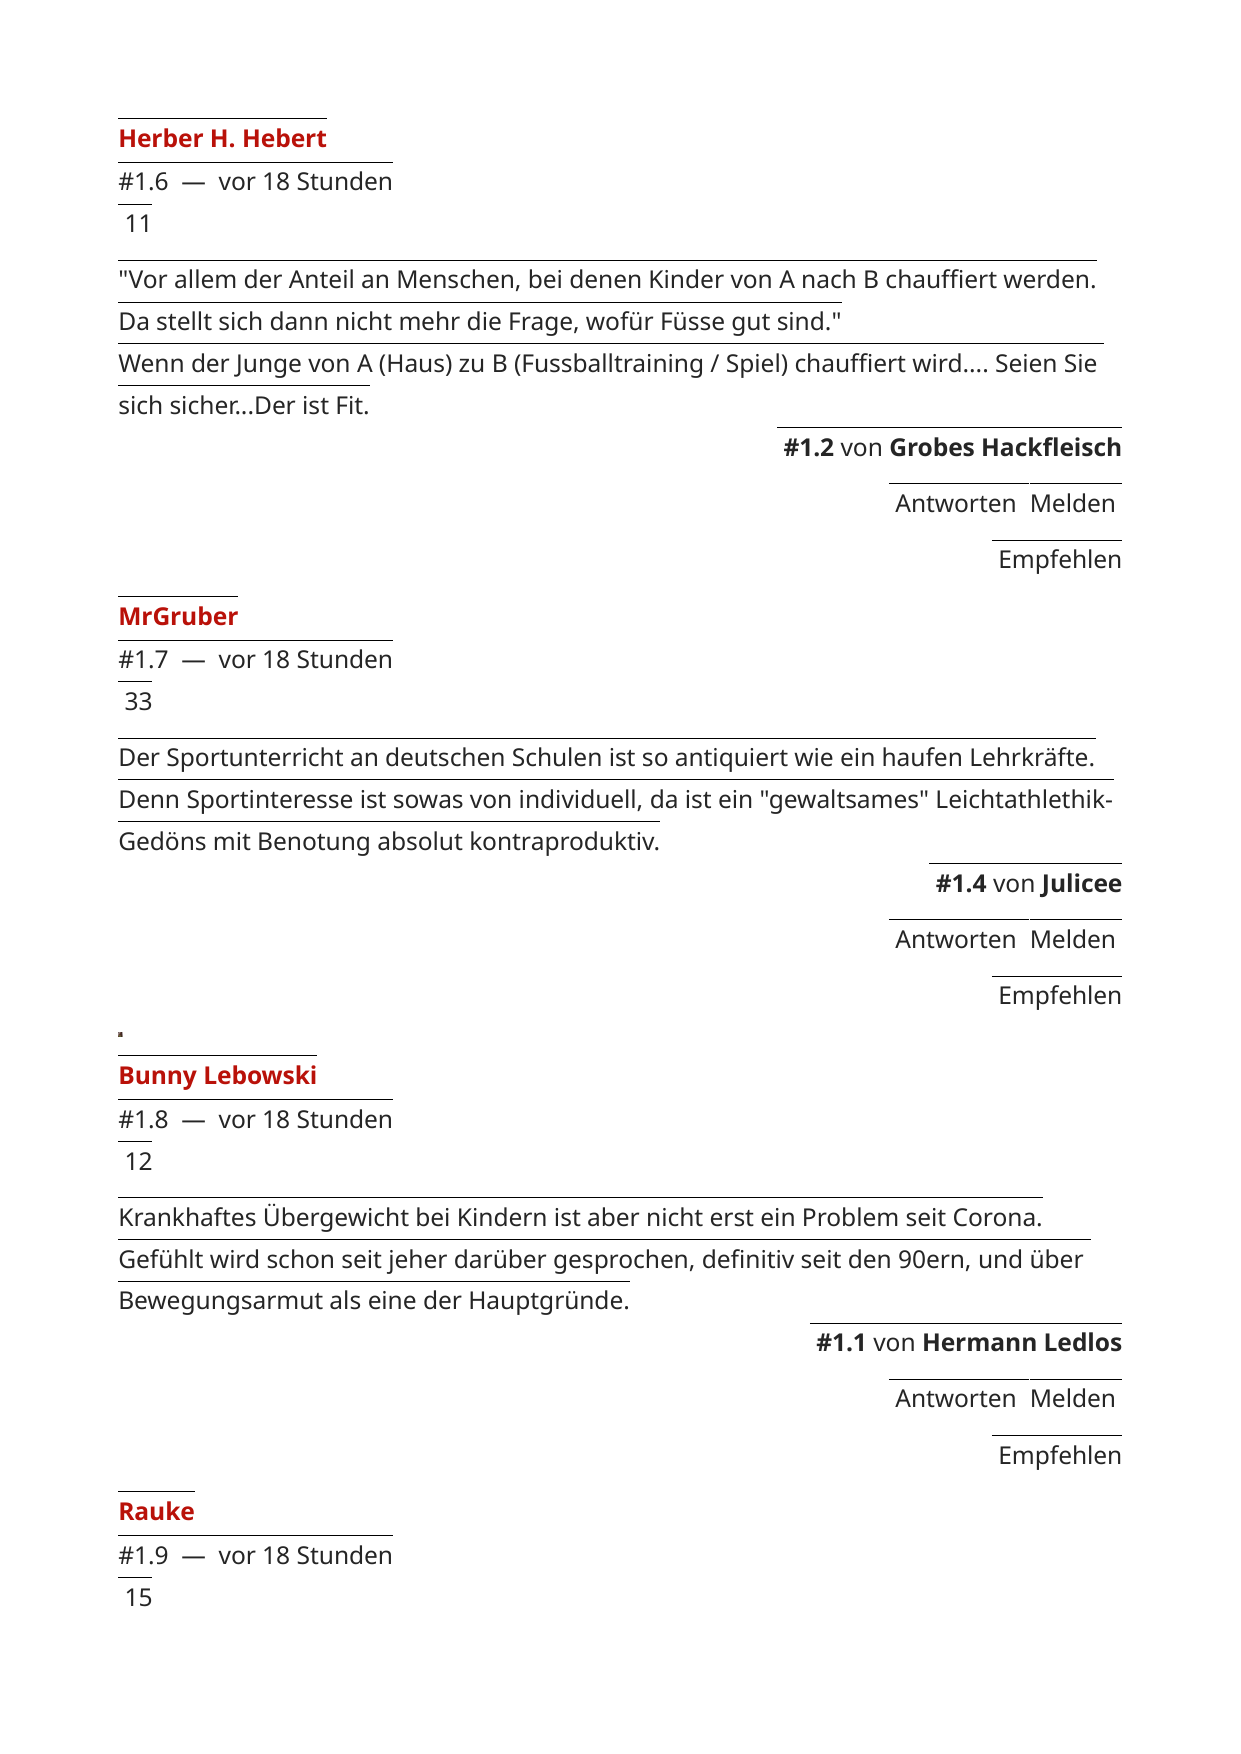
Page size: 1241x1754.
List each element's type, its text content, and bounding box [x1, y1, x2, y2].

text Empfehlen [118, 976, 1122, 1012]
text Wenn der Junge von A (Haus) zu B (Fussballtraining / Spiel) chauffiert wird.... Seien Sie sich sicher...Der ist Fit. [118, 343, 1122, 421]
subtitle MrGruber [118, 596, 1122, 632]
text 11 [118, 203, 1122, 240]
text Empfehlen [118, 1435, 1122, 1471]
subtitle Herber H. Hebert [118, 118, 1122, 154]
text Krankhaftes Übergewicht bei Kindern ist aber nicht erst ein Problem seit Corona. [118, 1197, 1122, 1233]
text Gefühlt wird schon seit jeher darüber gesprochen, definitiv seit den 90ern, und über Bewegungsarmut als eine der Hauptgründe. [118, 1239, 1122, 1317]
text #1.9 — vor 18 Stunden [118, 1535, 1122, 1571]
text "Vor allem der Anteil an Menschen, bei denen Kinder von A nach B chauffiert werden. [118, 260, 1122, 296]
text #1.2 von Grobes Hackfleisch [118, 427, 1122, 463]
text Der Sportunterricht an deutschen Schulen ist so antiquiert wie ein haufen Lehrkräfte. Denn Sportinteresse ist sowas von individuell, da ist ein "gewaltsames" Leichtathlethik-Gedöns mit Benotung absolut kontraproduktiv. [118, 738, 1122, 857]
text Empfehlen [118, 539, 1122, 576]
text #1.6 — vor 18 Stunden [118, 162, 1122, 198]
text #1.7 — vor 18 Stunden [118, 639, 1122, 676]
subtitle Rauke [118, 1491, 1122, 1528]
text #1.4 von Julicee [118, 863, 1122, 899]
text Da stellt sich dann nicht mehr die Frage, wofür Füsse gut sind." [118, 302, 1122, 338]
text Antworten Melden [118, 919, 1122, 956]
text 15 [118, 1577, 1122, 1613]
text 33 [118, 681, 1122, 718]
text #1.8 — vor 18 Stunden [118, 1099, 1122, 1135]
subtitle Bunny Lebowski [118, 1055, 1122, 1092]
text 12 [118, 1141, 1122, 1177]
text Antworten Melden [118, 1379, 1122, 1415]
text #1.1 von Hermann Ledlos [118, 1322, 1122, 1359]
text Antworten Melden [118, 483, 1122, 519]
